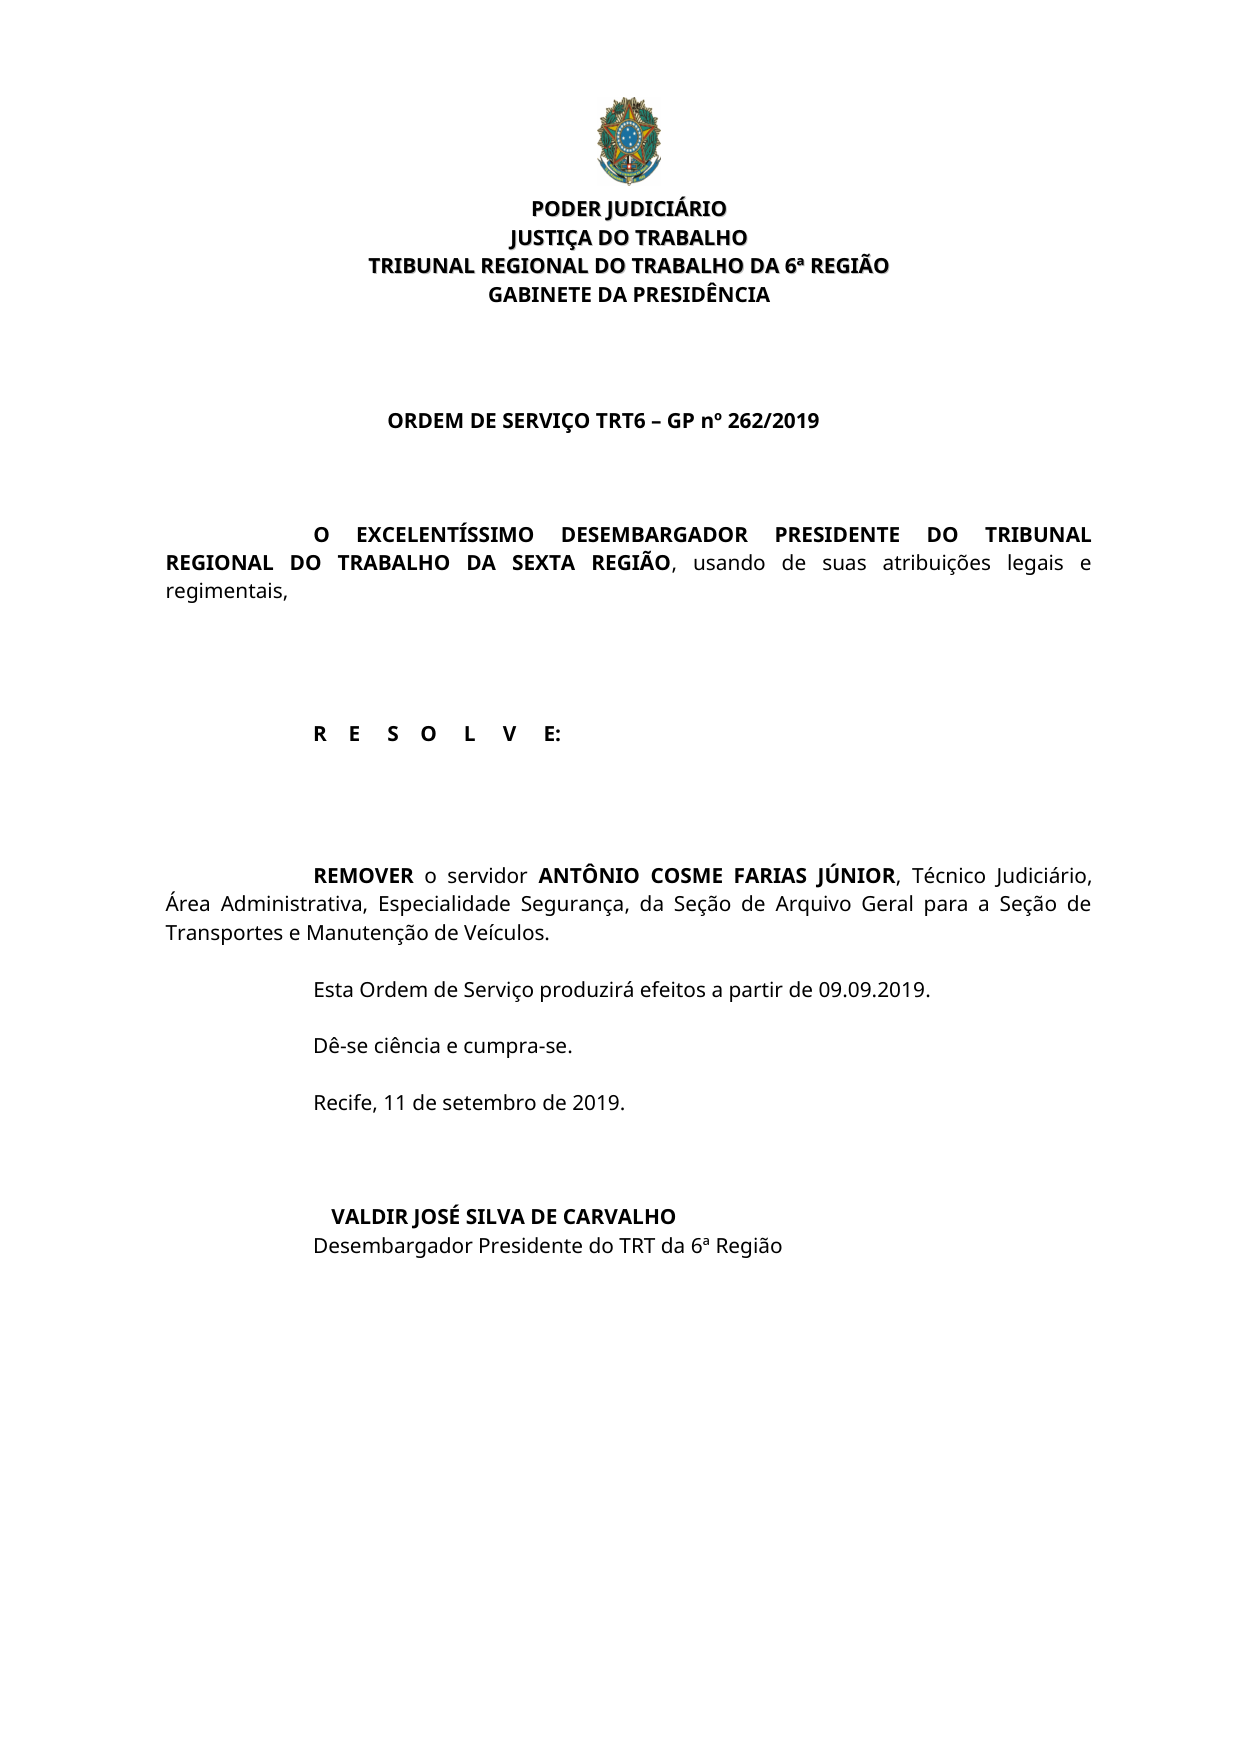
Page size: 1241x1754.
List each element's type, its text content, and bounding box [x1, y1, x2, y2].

text JUSTIÇA DO TRABALHO [165, 223, 1092, 251]
text PODER JUDICIÁRIO [165, 194, 1092, 223]
text REMOVER o servidor ANTÔNIO COSME FARIAS JÚNIOR, Técnico Judiciário, Área Administrativa, Especialidade Segurança, da Seção de Arquivo Geral para a Seção de Transportes e Manutenção de Veículos. [165, 861, 1092, 946]
text TRIBUNAL REGIONAL DO TRABALHO DA 6ª REGIÃO [165, 251, 1092, 280]
subtitle ORDEM DE SERVIÇO TRT6 – GP nº 262/2019 [165, 406, 1092, 434]
text Dê-se ciência e cumpra-se. [239, 1032, 1090, 1060]
text VALDIR JOSÉ SILVA DE CARVALHO [165, 1202, 1093, 1231]
text Desembargador Presidente do TRT da 6ª Região [239, 1231, 1093, 1259]
text O EXCELENTÍSSIMO DESEMBARGADOR PRESIDENTE DO TRIBUNAL REGIONAL DO TRABALHO DA SEXTA REGIÃO, usando de suas atribuições legais e regimentais, [165, 520, 1092, 605]
picture [597, 97, 661, 186]
text Esta Ordem de Serviço produzirá efeitos a partir de 09.09.2019. [165, 975, 1092, 1003]
text Recife, 11 de setembro de 2019. [165, 1088, 1090, 1117]
text GABINETE DA PRESIDÊNCIA [165, 280, 1092, 308]
text R E S O L V E: [165, 719, 1092, 747]
